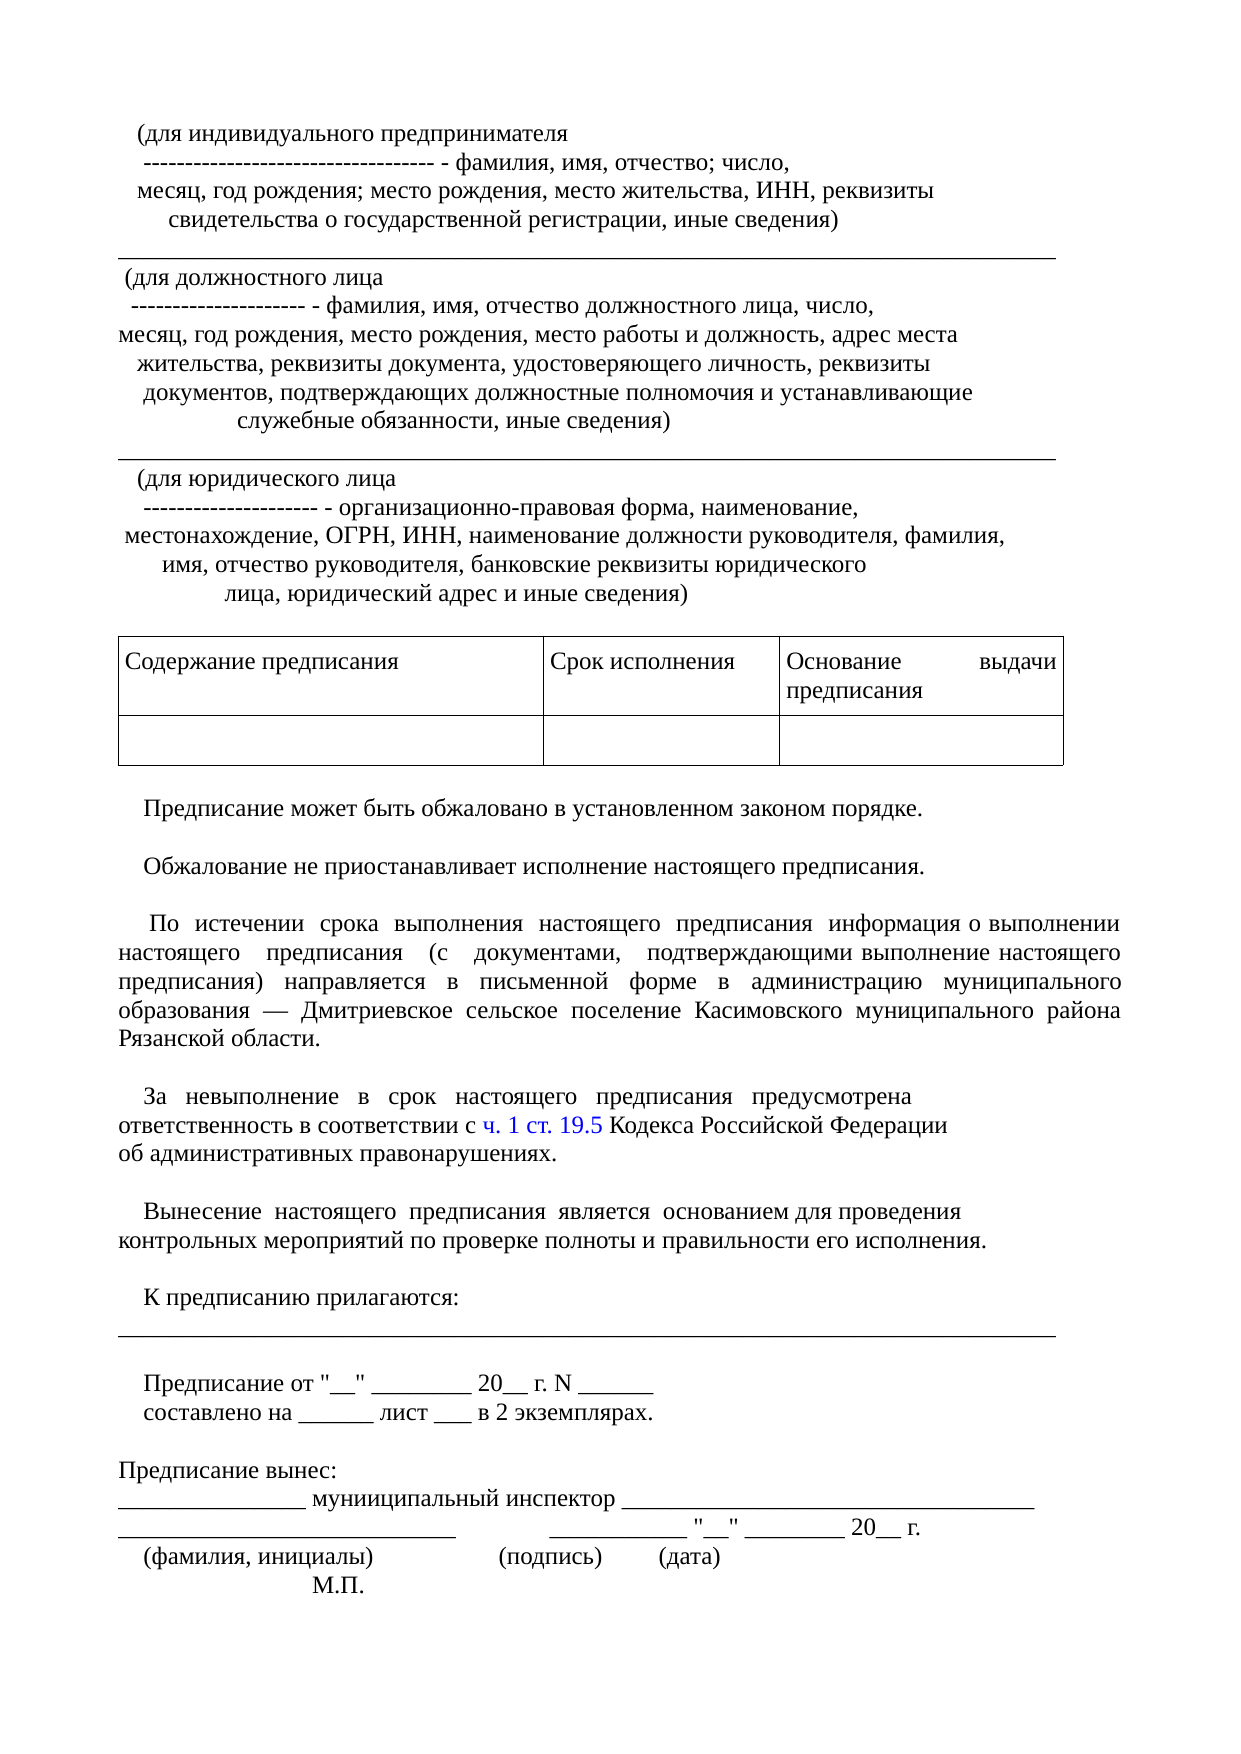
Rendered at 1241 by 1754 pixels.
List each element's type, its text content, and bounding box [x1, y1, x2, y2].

text К предписанию прилагаются: [118, 1282, 1122, 1311]
text ___________________________ ___________ "__" ________ 20__ г. [118, 1512, 1122, 1541]
text жительства, реквизиты документа, удостоверяющего личность, реквизиты [118, 348, 1122, 377]
table_cell [119, 716, 543, 764]
text М.П. [118, 1570, 1122, 1598]
text (для индивидуального предпринимателя [118, 118, 1122, 147]
text ответственность в соответствии с ч. 1 ст. 19.5 Кодекса Российской Федерации [118, 1110, 1122, 1138]
table_header Срок исполнения [544, 637, 779, 714]
text Обжалование не приостанавливает исполнение настоящего предписания. [118, 851, 1122, 880]
table_cell [544, 716, 779, 764]
text Предписание от "__" ________ 20__ г. N ______ [118, 1368, 1122, 1397]
table_header Содержание предписания [119, 637, 543, 714]
text месяц, год рождения, место рождения, место работы и должность, адрес места [118, 319, 1122, 348]
text служебные обязанности, иные сведения) [118, 406, 1122, 434]
text За невыполнение в срок настоящего предписания предусмотрена [118, 1081, 1122, 1110]
text Предписание может быть обжаловано в установленном законом порядке. [118, 793, 1122, 822]
text (для должностного лица [118, 262, 1122, 291]
table_header Основание выдачи предписания [780, 637, 1063, 714]
text (для юридического лица [118, 463, 1122, 492]
text ___________________________________________________________________________ [118, 233, 1122, 262]
text месяц, год рождения; место рождения, место жительства, ИНН, реквизиты [118, 176, 1122, 204]
text Вынесение настоящего предписания является основанием для проведения [118, 1196, 1122, 1225]
text свидетельства о государственной регистрации, иные сведения) [118, 204, 1122, 233]
text ----------------------------------- - фамилия, имя, отчество; число, [118, 147, 1122, 176]
text _______________ мунииципальный инспектор _________________________________ [118, 1483, 1122, 1512]
table_cell [780, 716, 1063, 764]
text --------------------- - организационно-правовая форма, наименование, [118, 492, 1122, 521]
text ___________________________________________________________________________ [118, 1311, 1122, 1340]
text местонахождение, ОГРН, ИНН, наименование должности руководителя, фамилия, [118, 521, 1122, 549]
text лица, юридический адрес и иные сведения) [118, 578, 1122, 607]
text (фамилия, инициалы) (подпись) (дата) [118, 1541, 1122, 1570]
text имя, отчество руководителя, банковские реквизиты юридического [118, 549, 1122, 578]
text По истечении срока выполнения настоящего предписания информация о выполнении настоящего предписания (с документами, подтверждающими выполнение настоящего предписания) направляется в письменной форме в администрацию муниципального образования — Дмитриевское сельское поселение Касимовского муниципального района Рязанской области. [118, 908, 1122, 1052]
text ___________________________________________________________________________ [118, 434, 1122, 463]
text документов, подтверждающих должностные полномочия и устанавливающие [118, 377, 1122, 406]
text об административных правонарушениях. [118, 1138, 1122, 1167]
text --------------------- - фамилия, имя, отчество должностного лица, число, [118, 291, 1122, 319]
text составлено на ______ лист ___ в 2 экземплярах. [118, 1397, 1122, 1426]
text Предписание вынес: [118, 1455, 1122, 1483]
text контрольных мероприятий по проверке полноты и правильности его исполнения. [118, 1225, 1122, 1253]
